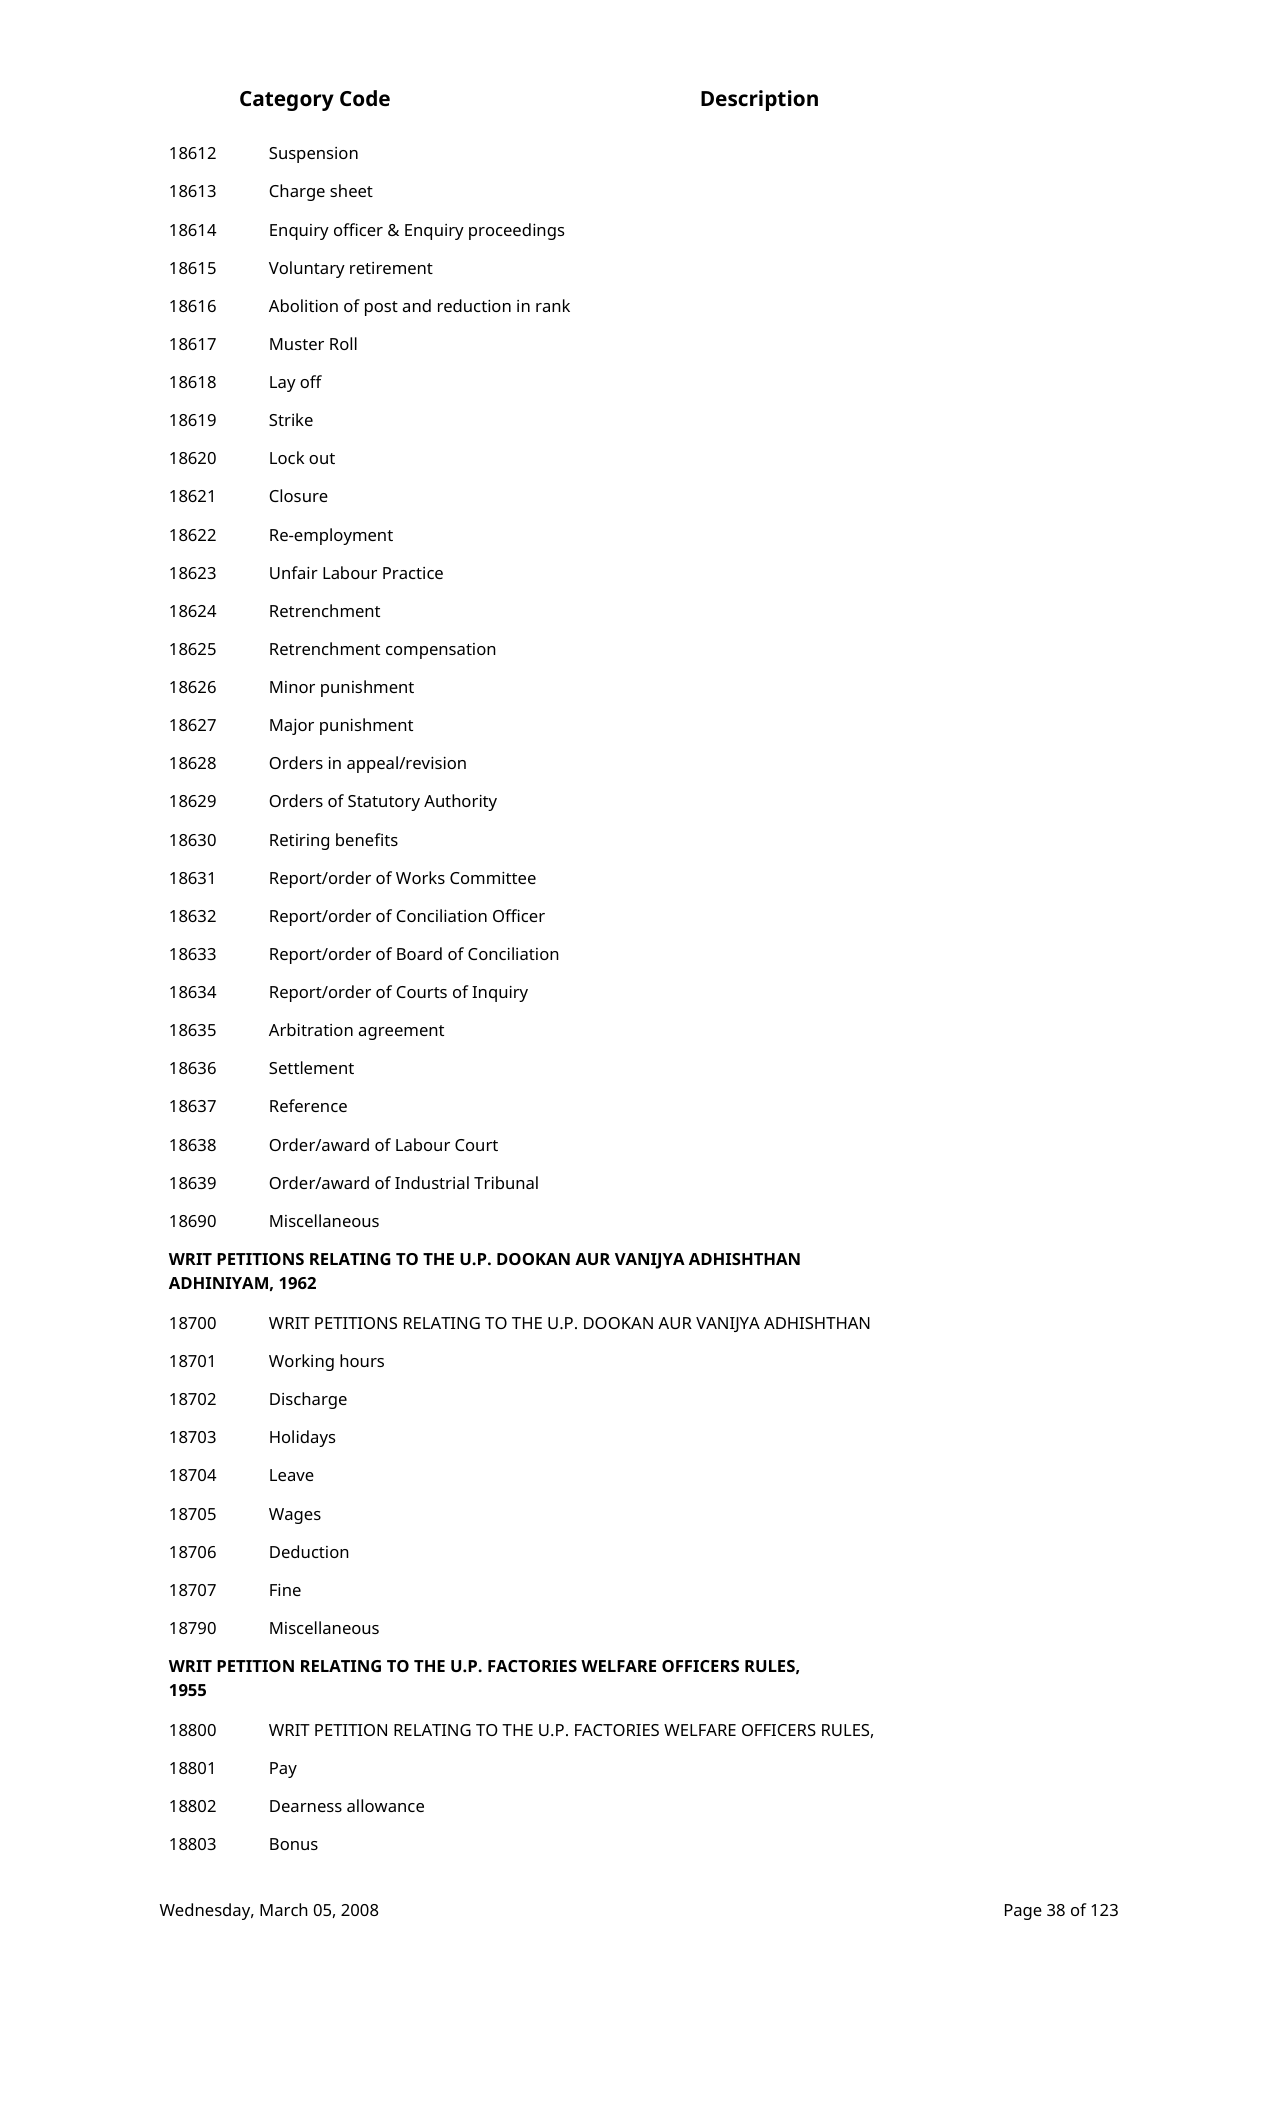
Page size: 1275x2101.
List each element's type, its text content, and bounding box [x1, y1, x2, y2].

text 18700 WRIT PETITIONS RELATING TO THE U.P. DOOKAN AUR VANIJYA ADHISHTHAN [150, 1311, 1200, 1334]
text 18638 Order/award of Labour Court [150, 1132, 1200, 1156]
text 18633 Report/order of Board of Conciliation [150, 942, 1200, 965]
text 18625 Retrenchment compensation [150, 637, 1200, 660]
text 18637 Reference [150, 1094, 1200, 1118]
text 18632 Report/order of Conciliation Officer [150, 903, 1200, 927]
text 18639 Order/award of Industrial Tribunal [150, 1170, 1200, 1194]
text 18705 Wages [150, 1501, 1200, 1525]
text WRIT PETITION RELATING TO THE U.P. FACTORIES WELFARE OFFICERS RULES, [150, 1654, 1200, 1677]
text 18628 Orders in appeal/revision [150, 751, 1200, 775]
text 18622 Re-employment [150, 522, 1200, 546]
text 18706 Deduction [150, 1539, 1200, 1563]
text 18803 Bonus [150, 1832, 1200, 1856]
text 18702 Discharge [150, 1387, 1200, 1411]
text 18707 Fine [150, 1577, 1200, 1601]
text 18615 Voluntary retirement [150, 255, 1200, 279]
text 18630 Retiring benefits [150, 827, 1200, 851]
text 18620 Lock out [150, 446, 1200, 470]
text Category Code Description [150, 84, 1200, 113]
text 18613 Charge sheet [150, 179, 1200, 203]
text 18614 Enquiry officer & Enquiry proceedings [150, 217, 1200, 241]
text 18616 Abolition of post and reduction in rank [150, 293, 1200, 317]
text WRIT PETITIONS RELATING TO THE U.P. DOOKAN AUR VANIJYA ADHISHTHAN [150, 1247, 1200, 1270]
text 18790 Miscellaneous [150, 1616, 1200, 1639]
text 18704 Leave [150, 1463, 1200, 1487]
text Wednesday, March 05, 2008 Page 38 of 123 [150, 1898, 1200, 1922]
text 18629 Orders of Statutory Authority [150, 789, 1200, 813]
text 18701 Working hours [150, 1349, 1200, 1372]
text ADHINIYAM, 1962 [150, 1270, 1200, 1294]
text 18626 Minor punishment [150, 675, 1200, 698]
text 18636 Settlement [150, 1056, 1200, 1080]
text 18634 Report/order of Courts of Inquiry [150, 980, 1200, 1003]
text 18617 Muster Roll [150, 332, 1200, 355]
text 18800 WRIT PETITION RELATING TO THE U.P. FACTORIES WELFARE OFFICERS RULES, [150, 1718, 1200, 1741]
text 18618 Lay off [150, 370, 1200, 393]
text 18627 Major punishment [150, 713, 1200, 737]
text 18690 Miscellaneous [150, 1208, 1200, 1232]
text 18621 Closure [150, 484, 1200, 508]
text 18802 Dearness allowance [150, 1794, 1200, 1818]
text 18612 Suspension [150, 141, 1200, 165]
text 1955 [150, 1677, 1200, 1701]
text 18703 Holidays [150, 1425, 1200, 1449]
text 18635 Arbitration agreement [150, 1018, 1200, 1042]
text 18623 Unfair Labour Practice [150, 560, 1200, 584]
text 18801 Pay [150, 1756, 1200, 1779]
text 18624 Retrenchment [150, 598, 1200, 622]
text 18619 Strike [150, 408, 1200, 432]
text 18631 Report/order of Works Committee [150, 865, 1200, 889]
